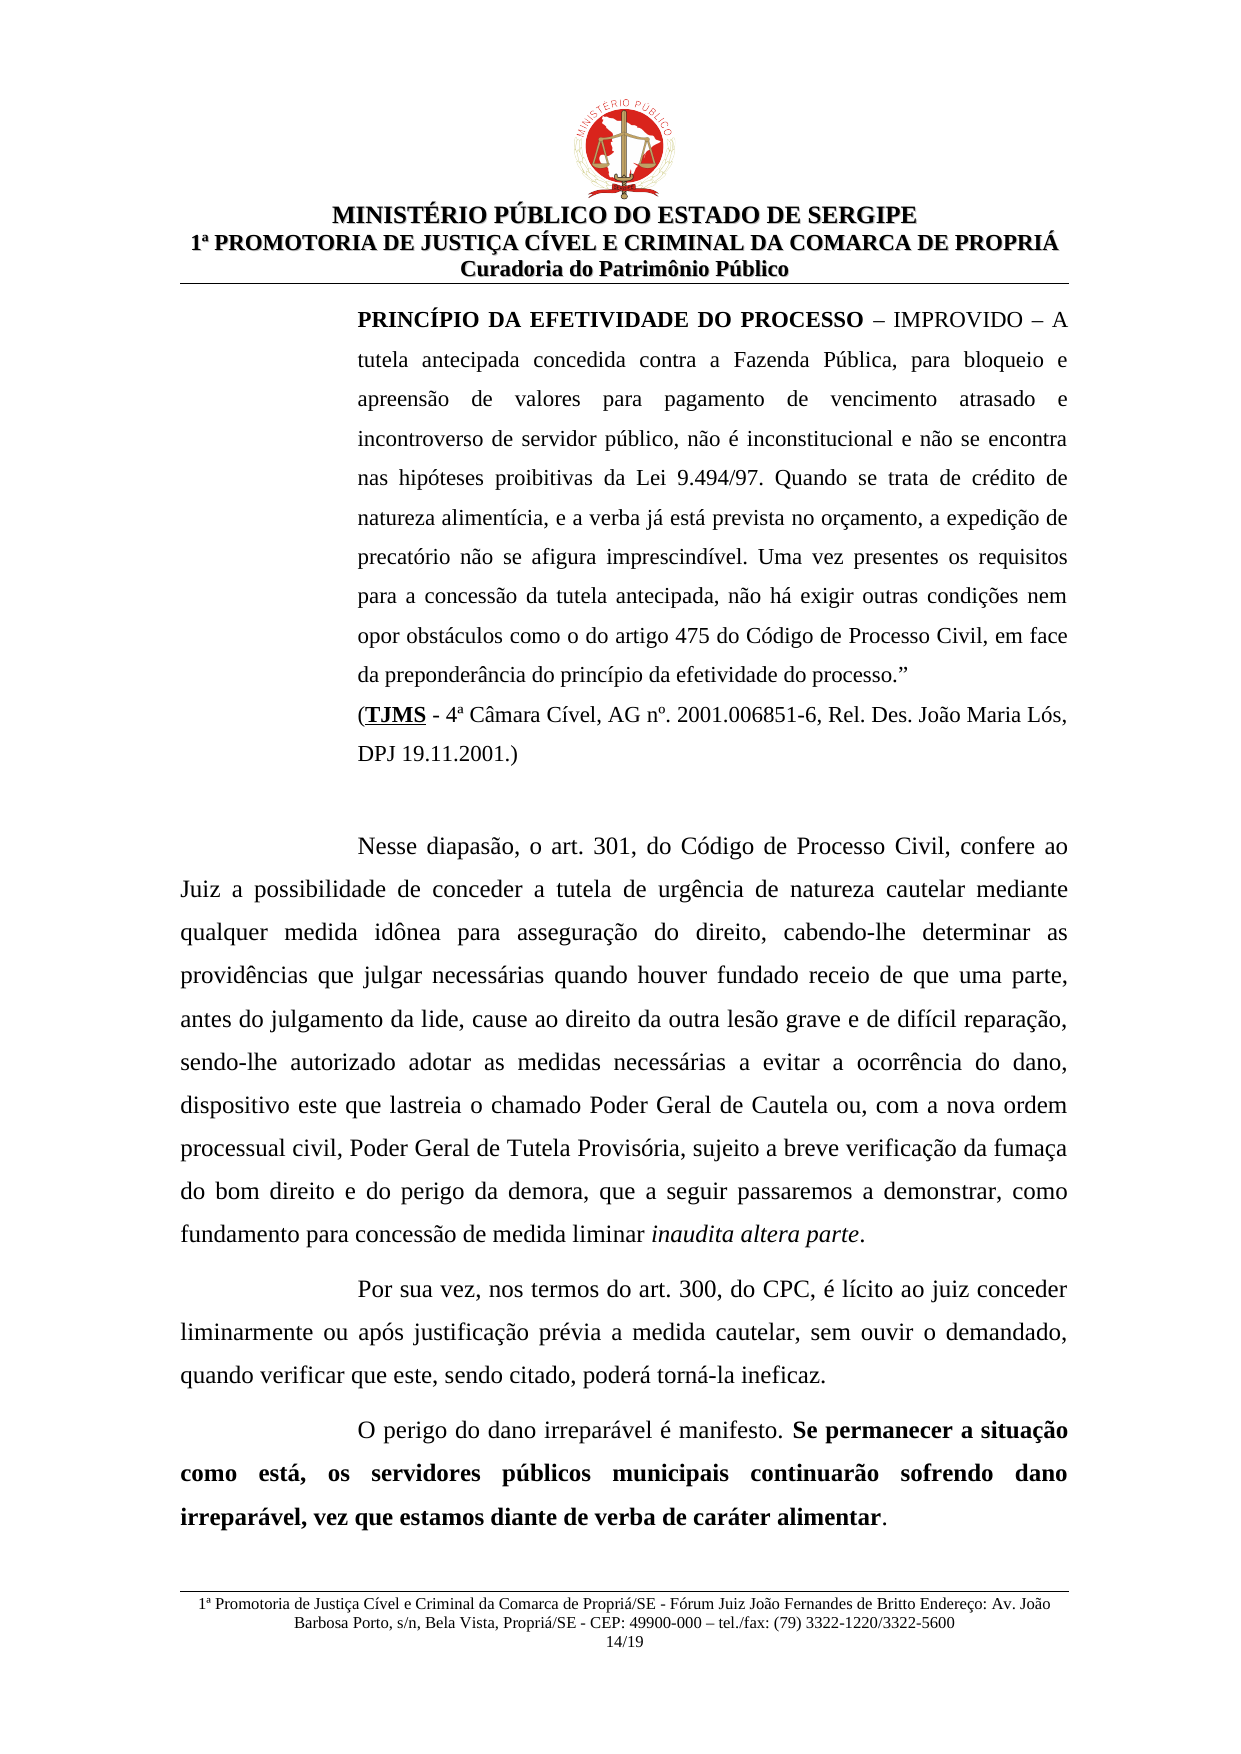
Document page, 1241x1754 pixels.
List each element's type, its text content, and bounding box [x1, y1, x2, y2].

text (TJMS - 4ª Câmara Cível, AG nº. 2001.006851-6, Rel. Des. João Maria Lós, DPJ 19.11.2001.) [357, 701, 1069, 767]
text PRINCÍPIO DA EFETIVIDADE DO PROCESSO – IMPROVIDO – A tutela antecipada concedida contra a Fazenda Pública, para bloqueio e apreensão de valores para pagamento de vencimento atrasado e incontroverso de servidor público, não é inconstitucional e não se encontra nas hipóteses proibitivas da Lei 9.494/97. Quando se trata de crédito de natureza alimentícia, e a verba já está prevista no orçamento, a expedição de precatório não se afigura imprescindível. Uma vez presentes os requisitos para a concessão da tutela antecipada, não há exigir outras condições nem opor obstáculos como o do artigo 475 do Código de Processo Civil, em face da preponderância do princípio da efetividade do processo.” [357, 306, 1069, 688]
text O perigo do dano irreparável é manifesto. Se permanecer a situação como está, os servidores públicos municipais continuarão sofrendo dano irreparável, vez que estamos diante de verba de caráter alimentar. [180, 1415, 1069, 1530]
text Nesse diapasão, o art. 301, do Código de Processo Civil, confere ao Juiz a possibilidade de conceder a tutela de urgência de natureza cautelar mediante qualquer medida idônea para asseguração do direito, cabendo-lhe determinar as providências que julgar necessárias quando houver fundado receio de que uma parte, antes do julgamento da lide, cause ao direito da outra lesão grave e de difícil reparação, sendo-lhe autorizado adotar as medidas necessárias a evitar a ocorrência do dano, dispositivo este que lastreia o chamado Poder Geral de Cautela ou, com a nova ordem processual civil, Poder Geral de Tutela Provisória, sujeito a breve verificação da fumaça do bom direito e do perigo da demora, que a seguir passaremos a demonstrar, como fundamento para concessão de medida liminar inaudita altera parte. [180, 831, 1069, 1248]
text Por sua vez, nos termos do art. 300, do CPC, é lícito ao juiz conceder liminarmente ou após justificação prévia a medida cautelar, sem ouvir o demandado, quando verificar que este, sendo citado, poderá torná-la ineficaz. [180, 1274, 1069, 1389]
